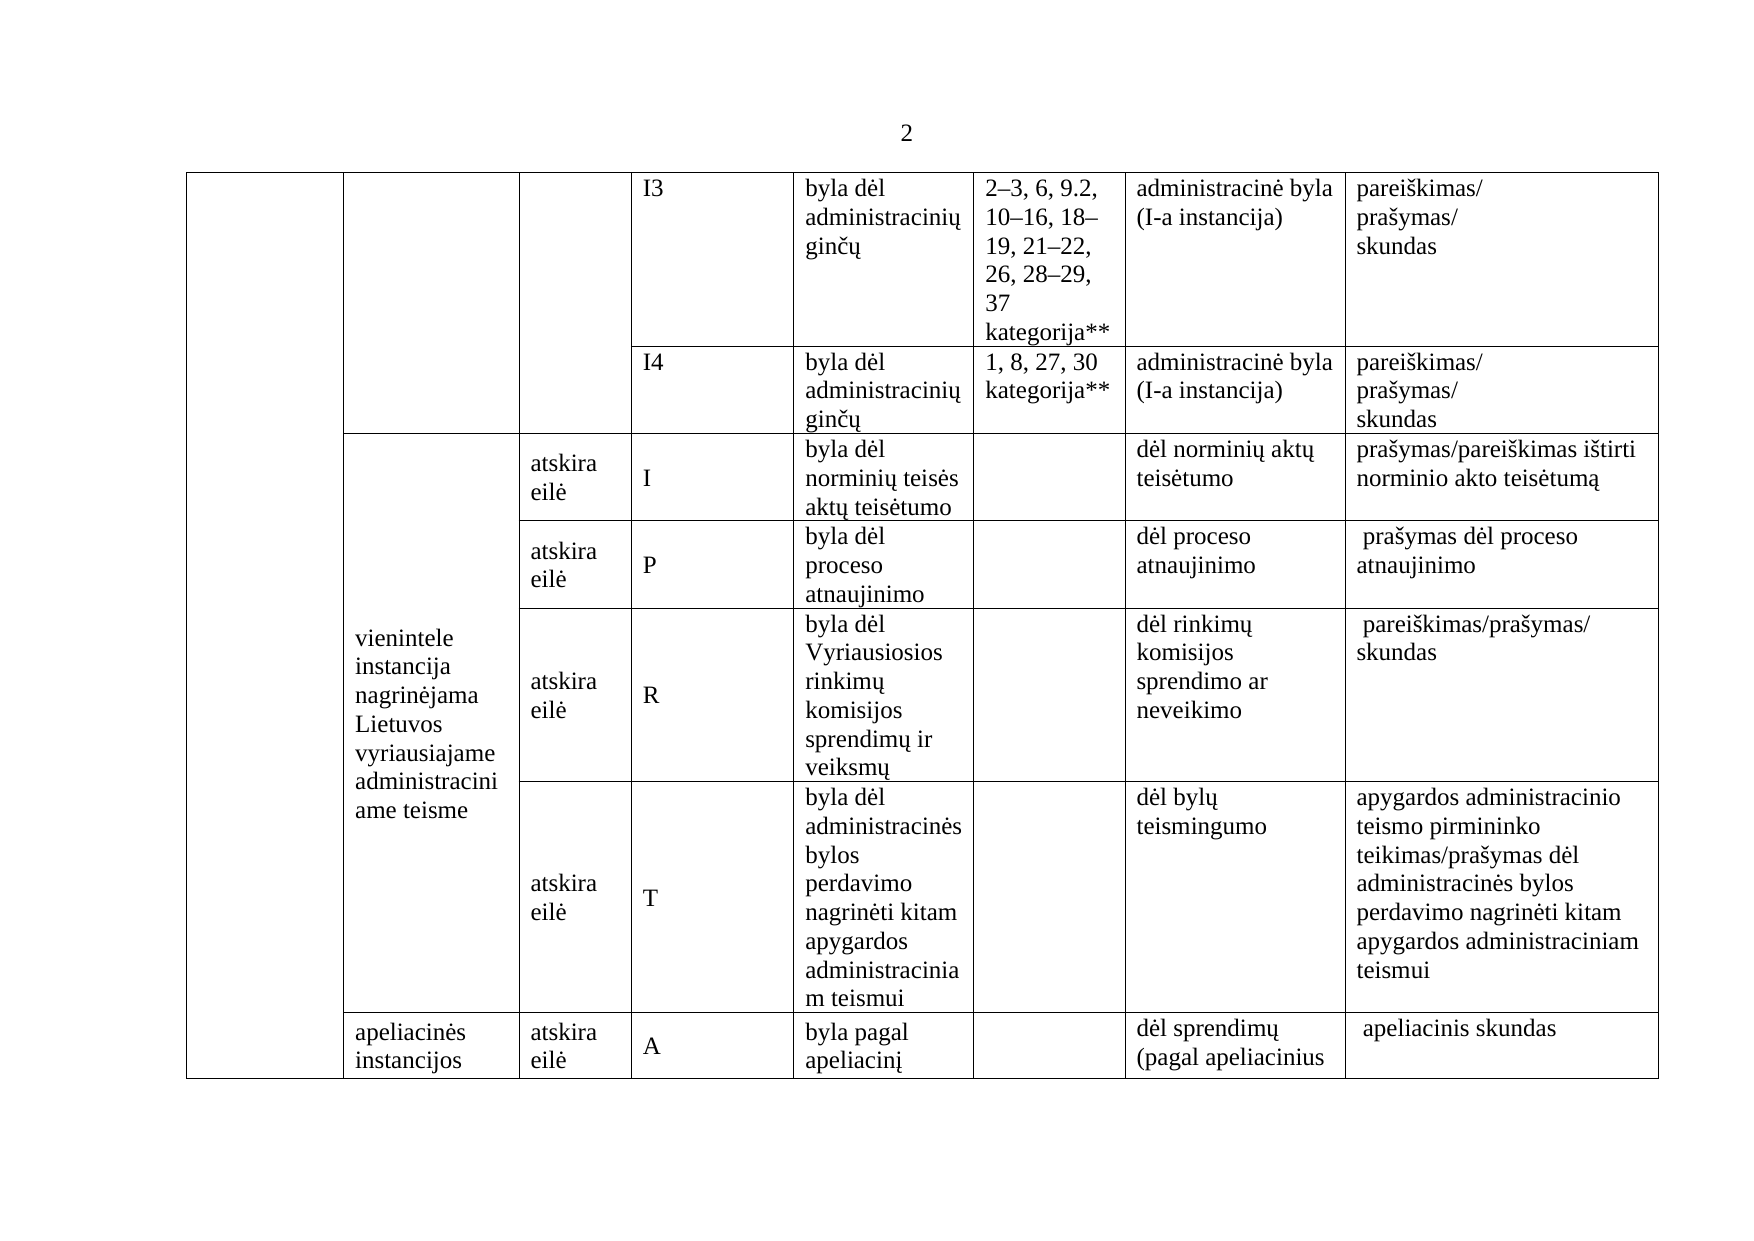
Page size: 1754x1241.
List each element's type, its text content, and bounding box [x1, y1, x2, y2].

table_cell I3 [632, 173, 793, 346]
table_cell vienintele instancija nagrinėjama Lietuvos vyriausiajame administraciniame teisme [344, 434, 519, 1012]
table_cell dėl norminių aktų teisėtumo [1126, 434, 1345, 520]
table_cell [974, 609, 1125, 781]
table_cell [974, 1013, 1125, 1078]
table_cell [974, 782, 1125, 1012]
table_cell pareiškimas/ prašymas/ skundas [1346, 173, 1658, 346]
table_cell P [632, 521, 793, 608]
table_cell [344, 173, 519, 433]
table_cell A [632, 1013, 793, 1078]
table_cell atskira eilė [520, 434, 631, 520]
table_cell apygardos administracinio teismo pirmininko teikimas/prašymas dėl administracinės bylos perdavimo nagrinėti kitam apygardos administraciniam teismui [1346, 782, 1658, 1012]
table_cell byla dėl administracinės bylos perdavimo nagrinėti kitam apygardos administraciniam teismui [794, 782, 973, 1012]
table_cell 2–3, 6, 9.2, 10–16, 18–19, 21–22, 26, 28–29, 37 kategorija** [974, 173, 1125, 346]
table_cell prašymas/pareiškimas ištirti norminio akto teisėtumą [1346, 434, 1658, 520]
table_cell atskira eilė [520, 609, 631, 781]
table_cell atskira eilė [520, 782, 631, 1012]
table_cell byla dėl administracinių ginčų [794, 173, 973, 346]
table_cell [520, 173, 631, 433]
table_cell pareiškimas/prašymas/skundas [1346, 609, 1658, 781]
table_cell byla pagal apeliacinį [794, 1013, 973, 1078]
table_cell I [632, 434, 793, 520]
table_cell apeliacinis skundas [1346, 1013, 1658, 1078]
table_cell administracinė byla (I-a instancija) [1126, 347, 1345, 433]
table_cell [974, 434, 1125, 520]
table_cell byla dėl proceso atnaujinimo [794, 521, 973, 608]
table_cell prašymas dėl proceso atnaujinimo [1346, 521, 1658, 608]
table_cell 1, 8, 27, 30 kategorija** [974, 347, 1125, 433]
table_cell atskira eilė [520, 1013, 631, 1078]
table_cell I4 [632, 347, 793, 433]
table_cell T [632, 782, 793, 1012]
table_cell [974, 521, 1125, 608]
table_cell R [632, 609, 793, 781]
table_cell byla dėl administracinių ginčų [794, 347, 973, 433]
table_cell byla dėl Vyriausiosios rinkimų komisijos sprendimų ir veiksmų [794, 609, 973, 781]
table_cell dėl rinkimų komisijos sprendimo ar neveikimo [1126, 609, 1345, 781]
table_cell byla dėl norminių teisės aktų teisėtumo [794, 434, 973, 520]
table_cell apeliacinės instancijos [344, 1013, 519, 1078]
table_cell dėl bylų teismingumo [1126, 782, 1345, 1012]
table_cell administracinė byla (I-a instancija) [1126, 173, 1345, 346]
table_cell dėl sprendimų (pagal apeliacinius [1126, 1013, 1345, 1078]
table_cell pareiškimas/ prašymas/ skundas [1346, 347, 1658, 433]
table_cell [187, 173, 343, 1078]
table_cell dėl proceso atnaujinimo [1126, 521, 1345, 608]
table_cell atskira eilė [520, 521, 631, 608]
